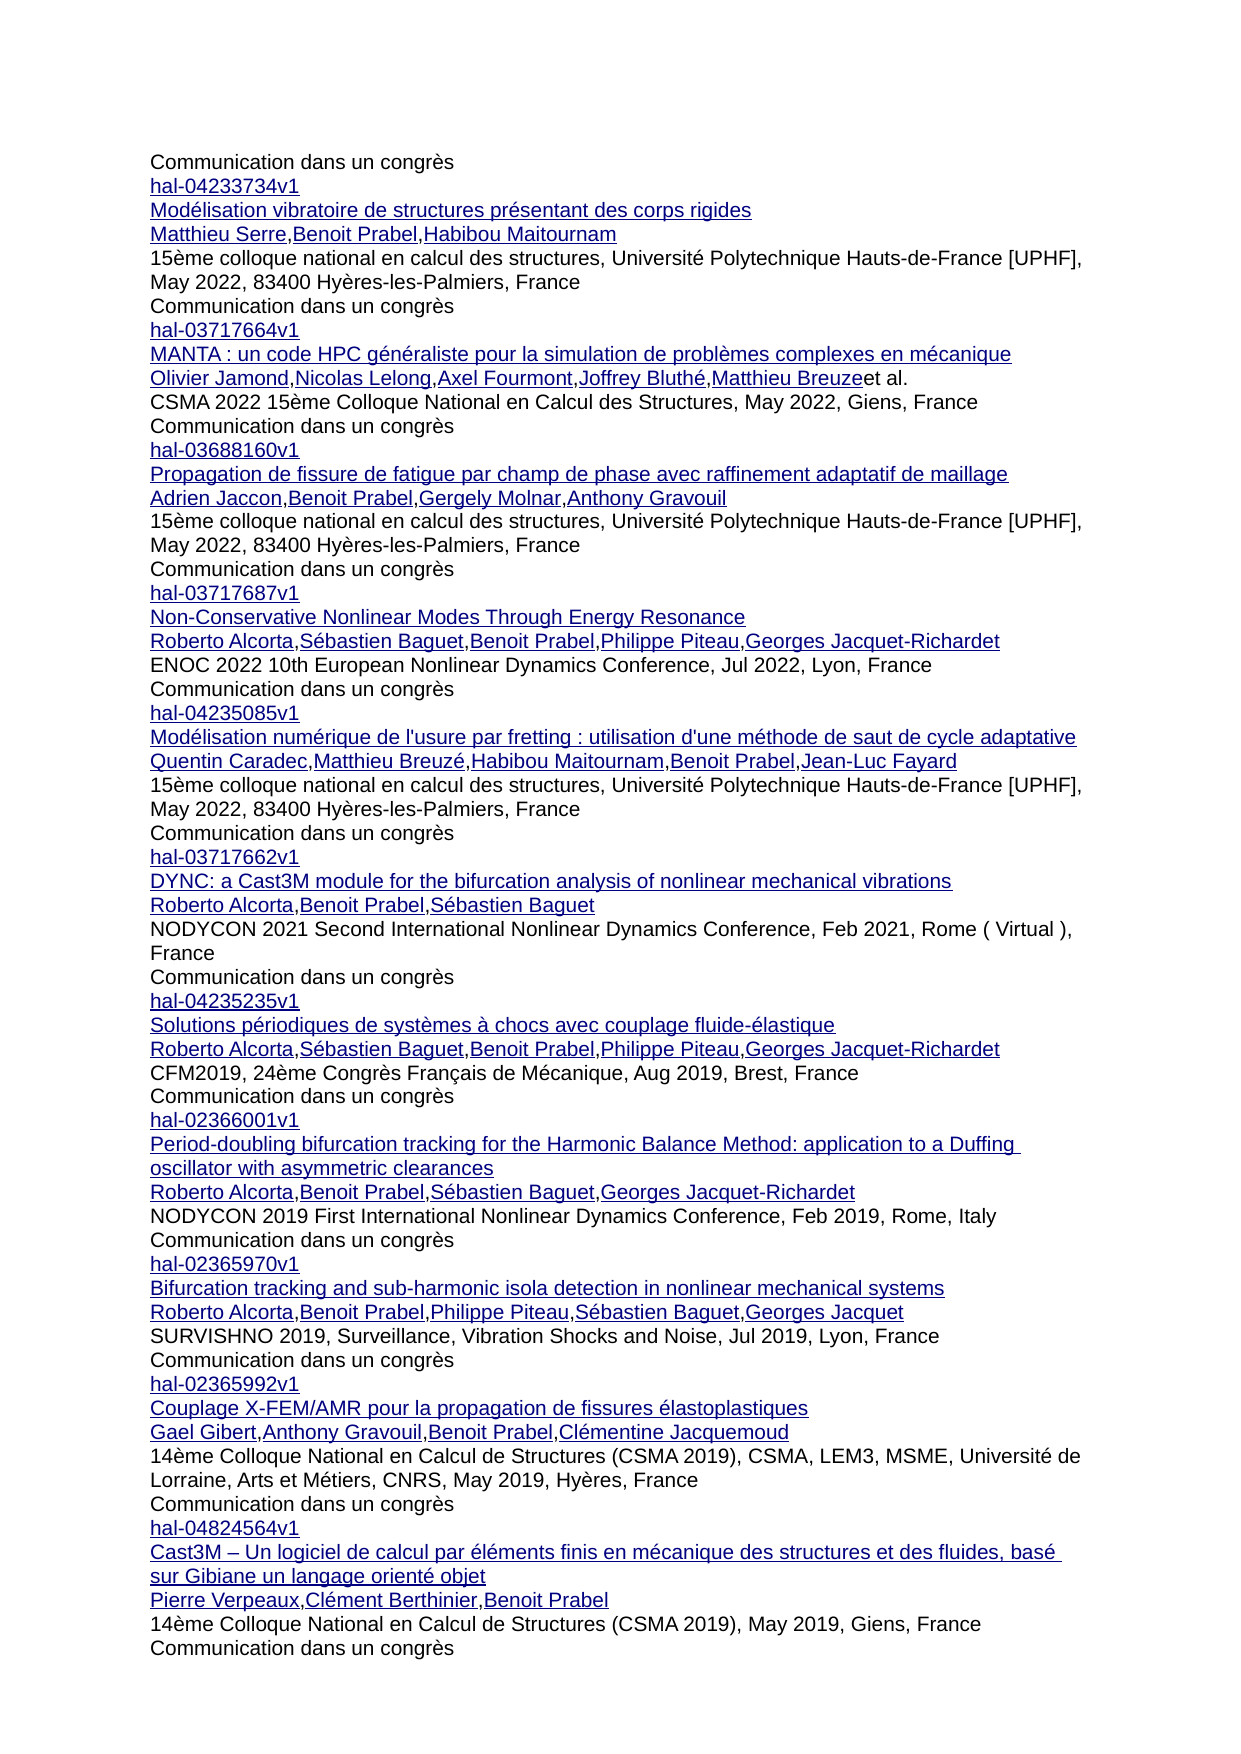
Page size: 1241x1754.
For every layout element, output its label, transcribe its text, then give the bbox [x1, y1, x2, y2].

table_cell MANTA : un code HPC généraliste pour la simulation de problèmes complexes en mécanique Olivier Jamond,Nicolas Lelong,Axel Fourmont,Joffrey Bluthé,Matthieu Breuzeet al. CSMA 2022 15ème Colloque National en Calcul des Structures, May 2022, Giens, France Communication dans un congrès hal-03688160v1 [150, 342, 1090, 461]
table_cell Modélisation vibratoire de structures présentant des corps rigides Matthieu Serre,Benoit Prabel,Habibou Maitournam 15ème colloque national en calcul des structures, Université Polytechnique Hauts-de-France [UPHF], May 2022, 83400 Hyères-les-Palmiers, France Communication dans un congrès hal-03717664v1 [150, 198, 1090, 342]
table_cell Solutions périodiques de systèmes à chocs avec couplage fluide-élastique Roberto Alcorta,Sébastien Baguet,Benoit Prabel,Philippe Piteau,Georges Jacquet-Richardet CFM2019, 24ème Congrès Français de Mécanique, Aug 2019, Brest, France Communication dans un congrès hal-02366001v1 [150, 1013, 1090, 1132]
table_cell Non-Conservative Nonlinear Modes Through Energy Resonance Roberto Alcorta,Sébastien Baguet,Benoit Prabel,Philippe Piteau,Georges Jacquet-Richardet ENOC 2022 10th European Nonlinear Dynamics Conference, Jul 2022, Lyon, France Communication dans un congrès hal-04235085v1 [150, 605, 1090, 725]
table_cell Bifurcation tracking and sub-harmonic isola detection in nonlinear mechanical systems Roberto Alcorta,Benoit Prabel,Philippe Piteau,Sébastien Baguet,Georges Jacquet SURVISHNO 2019, Surveillance, Vibration Shocks and Noise, Jul 2019, Lyon, France Communication dans un congrès hal-02365992v1 [150, 1276, 1090, 1396]
table_cell Couplage X-FEM/AMR pour la propagation de fissures élastoplastiques Gael Gibert,Anthony Gravouil,Benoit Prabel,Clémentine Jacquemoud 14ème Colloque National en Calcul de Structures (CSMA 2019), CSMA, LEM3, MSME, Université de Lorraine, Arts et Métiers, CNRS, May 2019, Hyères, France Communication dans un congrès hal-04824564v1 [150, 1396, 1090, 1539]
table_cell Period-doubling bifurcation tracking for the Harmonic Balance Method: application to a Duffing oscillator with asymmetric clearances Roberto Alcorta,Benoit Prabel,Sébastien Baguet,Georges Jacquet-Richardet NODYCON 2019 First International Nonlinear Dynamics Conference, Feb 2019, Rome, Italy Communication dans un congrès hal-02365970v1 [150, 1132, 1090, 1276]
table_cell Communication dans un congrès hal-04233734v1 [150, 150, 1090, 198]
table_cell Modélisation numérique de l'usure par fretting : utilisation d'une méthode de saut de cycle adaptative Quentin Caradec,Matthieu Breuzé,Habibou Maitournam,Benoit Prabel,Jean-Luc Fayard 15ème colloque national en calcul des structures, Université Polytechnique Hauts-de-France [UPHF], May 2022, 83400 Hyères-les-Palmiers, France Communication dans un congrès hal-03717662v1 [150, 725, 1090, 869]
table_cell Cast3M – Un logiciel de calcul par éléments finis en mécanique des structures et des fluides, basé sur Gibiane un langage orienté objet Pierre Verpeaux,Clément Berthinier,Benoit Prabel 14ème Colloque National en Calcul de Structures (CSMA 2019), May 2019, Giens, France Communication dans un congrès [150, 1540, 1090, 1659]
table_cell Propagation de fissure de fatigue par champ de phase avec raffinement adaptatif de maillage Adrien Jaccon,Benoit Prabel,Gergely Molnar,Anthony Gravouil 15ème colloque national en calcul des structures, Université Polytechnique Hauts-de-France [UPHF], May 2022, 83400 Hyères-les-Palmiers, France Communication dans un congrès hal-03717687v1 [150, 461, 1090, 605]
table_cell DYNC: a Cast3M module for the bifurcation analysis of nonlinear mechanical vibrations Roberto Alcorta,Benoit Prabel,Sébastien Baguet NODYCON 2021 Second International Nonlinear Dynamics Conference, Feb 2021, Rome ( Virtual ), France Communication dans un congrès hal-04235235v1 [150, 869, 1090, 1012]
